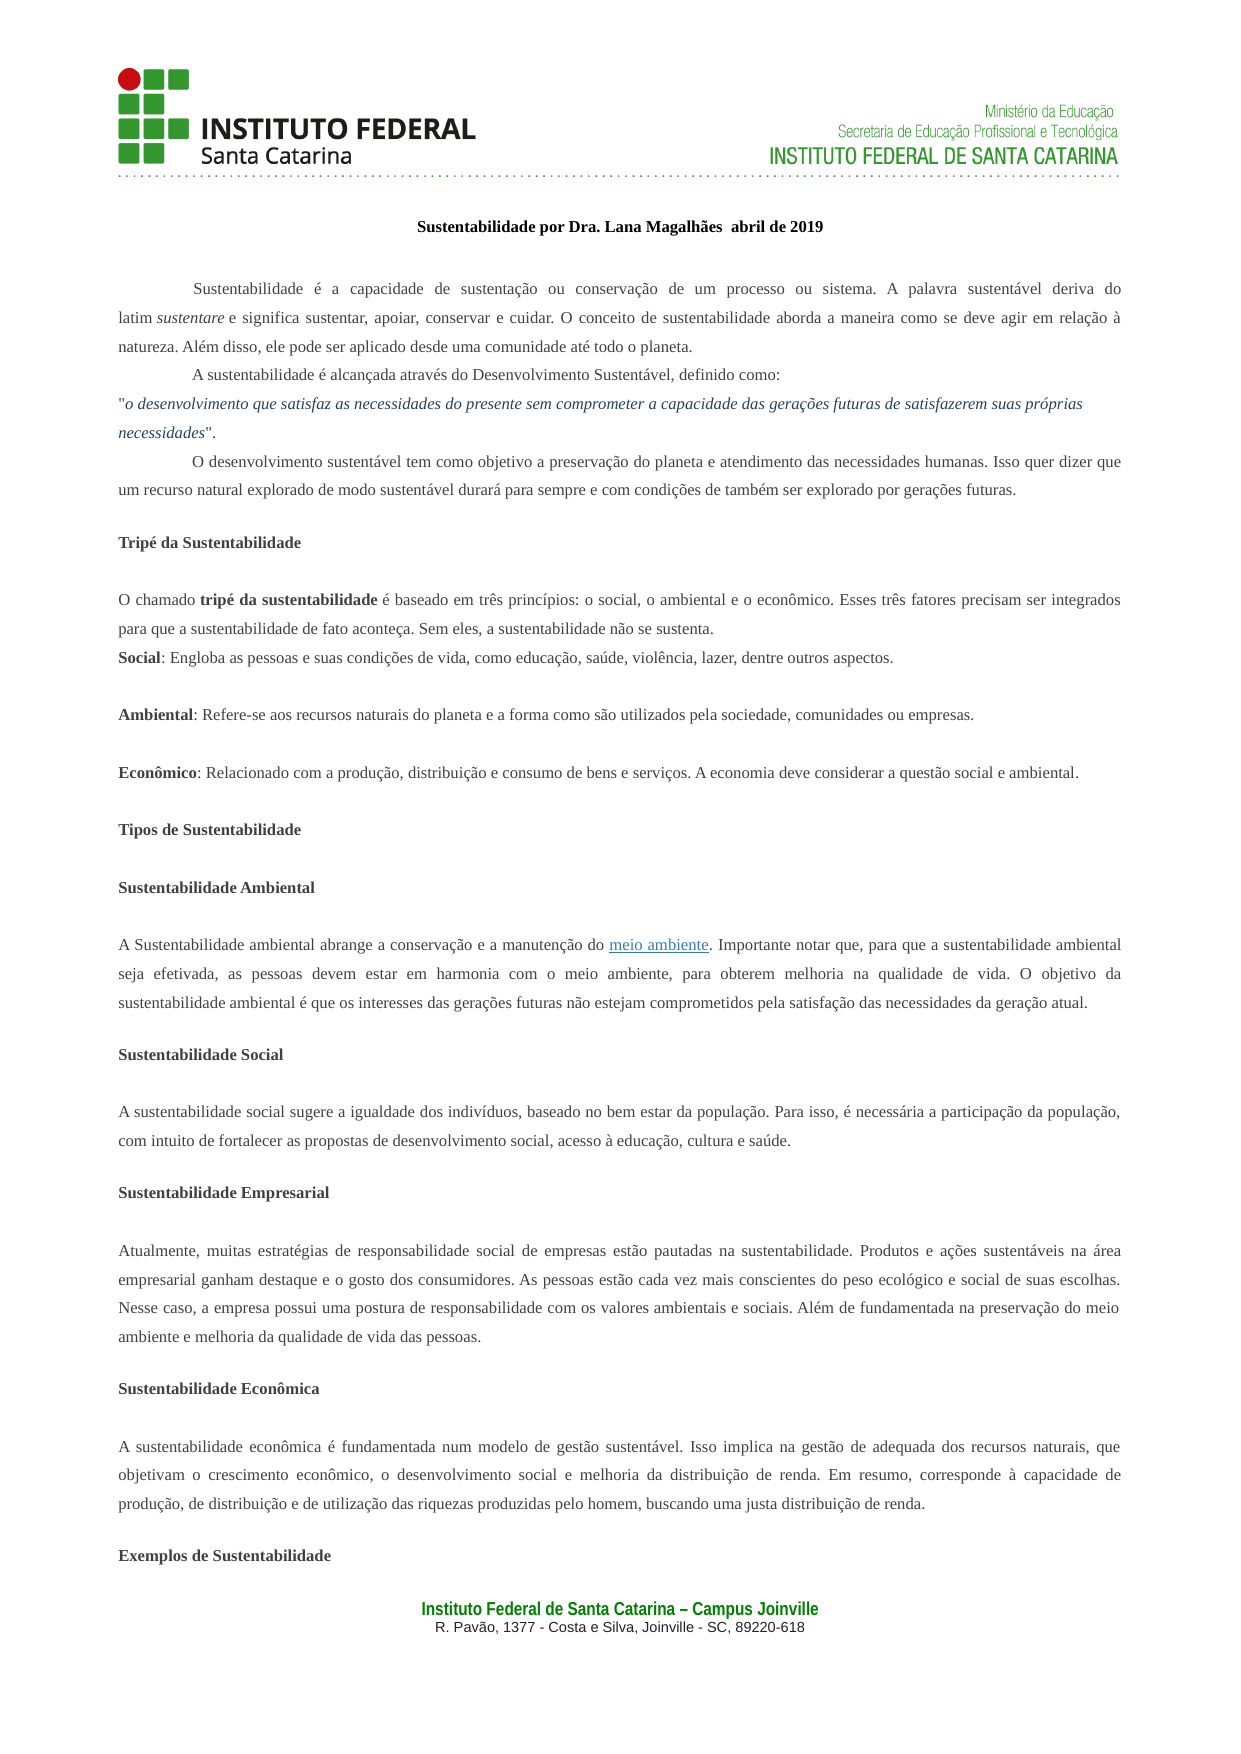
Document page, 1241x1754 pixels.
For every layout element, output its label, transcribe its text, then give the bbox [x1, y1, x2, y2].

text O desenvolvimento sustentável tem como objetivo a preservação do planeta e atendimento das necessidades humanas. Isso quer dizer que um recurso natural explorado de modo sustentável durará para sempre e com condições de também ser explorado por gerações futuras. [118, 451, 1122, 499]
text Tipos de Sustentabilidade [118, 820, 1122, 839]
text "o desenvolvimento que satisfaz as necessidades do presente sem comprometer a capacidade das gerações futuras de satisfazerem suas próprias necessidades". [118, 394, 1122, 442]
text A sustentabilidade social sugere a igualdade dos indivíduos, baseado no bem estar da população. Para isso, é necessária a participação da população, com intuito de fortalecer as propostas de desenvolvimento social, acesso à educação, cultura e saúde. [118, 1102, 1122, 1150]
text Sustentabilidade Social [118, 1044, 1122, 1064]
text Atualmente, muitas estratégias de responsabilidade social de empresas estão pautadas na sustentabilidade. Produtos e ações sustentáveis na área empresarial ganham destaque e o gosto dos consumidores. As pessoas estão cada vez mais conscientes do peso ecológico e social de suas escolhas. Nesse caso, a empresa possui uma postura de responsabilidade com os valores ambientais e sociais. Além de fundamentada na preservação do meio ambiente e melhoria da qualidade de vida das pessoas. [118, 1241, 1122, 1346]
text Econômico: Relacionado com a produção, distribuição e consumo de bens e serviços. A economia deve considerar a questão social e ambiental. [118, 762, 1122, 782]
picture [118, 68, 1123, 177]
text Tripé da Sustentabilidade [118, 532, 1122, 552]
text A sustentabilidade econômica é fundamentada num modelo de gestão sustentável. Isso implica na gestão de adequada dos recursos naturais, que objetivam o crescimento econômico, o desenvolvimento social e melhoria da distribuição de renda. Em resumo, corresponde à capacidade de produção, de distribuição e de utilização das riquezas produzidas pelo homem, buscando uma justa distribuição de renda. [118, 1436, 1122, 1513]
text Social: Engloba as pessoas e suas condições de vida, como educação, saúde, violência, lazer, dentre outros aspectos. [118, 647, 1122, 667]
text Ambiental: Refere-se aos recursos naturais do planeta e a forma como são utilizados pela sociedade, comunidades ou empresas. [118, 705, 1122, 724]
text Sustentabilidade Empresarial [118, 1183, 1122, 1202]
text Sustentabilidade por Dra. Lana Magalhães abril de 2019 [118, 217, 1122, 236]
text A Sustentabilidade ambiental abrange a conservação e a manutenção do meio ambiente. Importante notar que, para que a sustentabilidade ambiental seja efetivada, as pessoas devem estar em harmonia com o meio ambiente, para obterem melhoria na qualidade de vida. O objetivo da sustentabilidade ambiental é que os interesses das gerações futuras não estejam comprometidos pela satisfação das necessidades da geração atual. [118, 935, 1122, 1012]
text Exemplos de Sustentabilidade [118, 1546, 1122, 1565]
text O chamado tripé da sustentabilidade é baseado em três princípios: o social, o ambiental e o econômico. Esses três fatores precisam ser integrados para que a sustentabilidade de fato aconteça. Sem eles, a sustentabilidade não se sustenta. [118, 590, 1122, 638]
text Sustentabilidade é a capacidade de sustentação ou conservação de um processo ou sistema. A palavra sustentável deriva do latim sustentare e significa sustentar, apoiar, conservar e cuidar. O conceito de sustentabilidade aborda a maneira como se deve agir em relação à natureza. Além disso, ele pode ser aplicado desde uma comunidade até todo o planeta. [118, 279, 1122, 356]
text A sustentabilidade é alcançada através do Desenvolvimento Sustentável, definido como: [118, 365, 1122, 384]
text Sustentabilidade Econômica [118, 1379, 1122, 1398]
text Sustentabilidade Ambiental [118, 877, 1122, 897]
